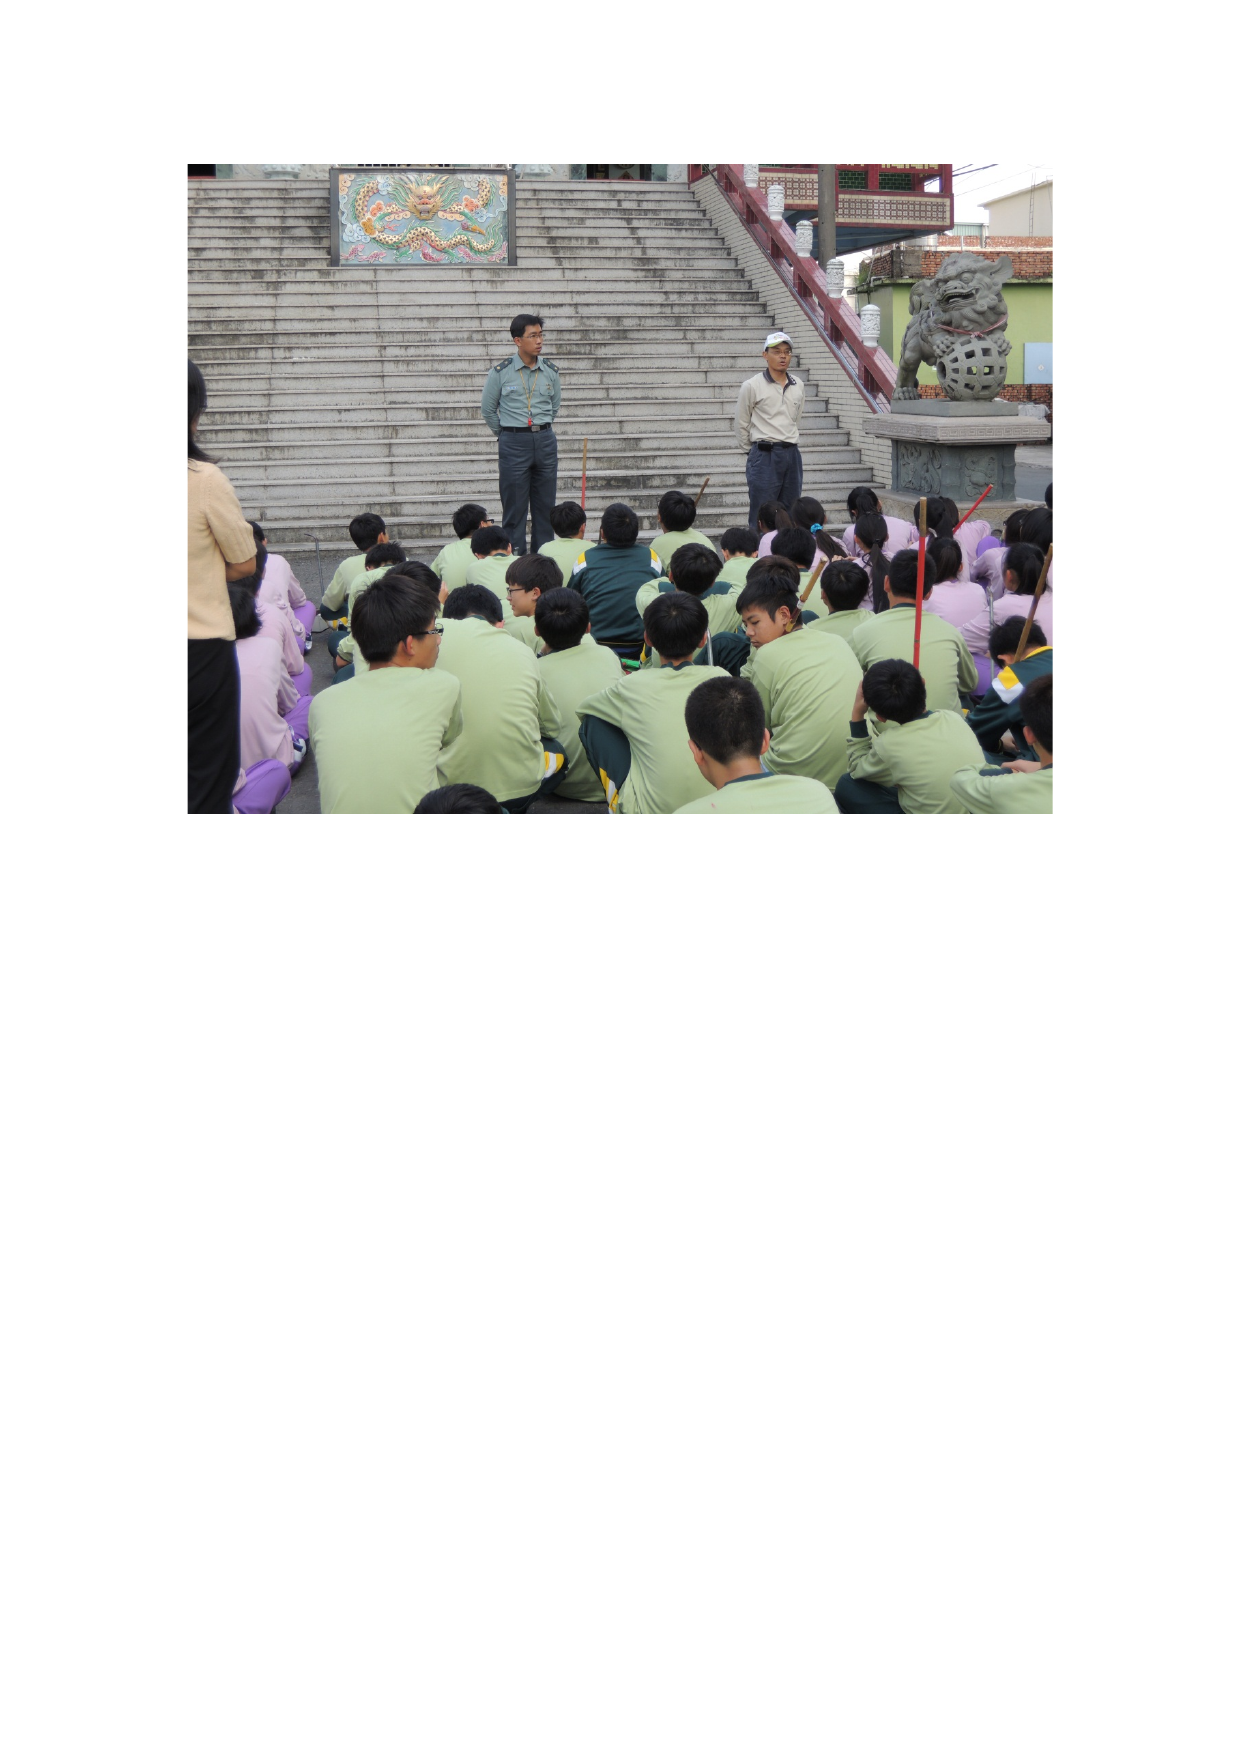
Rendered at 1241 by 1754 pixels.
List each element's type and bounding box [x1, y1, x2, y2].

picture [187, 164, 1053, 814]
